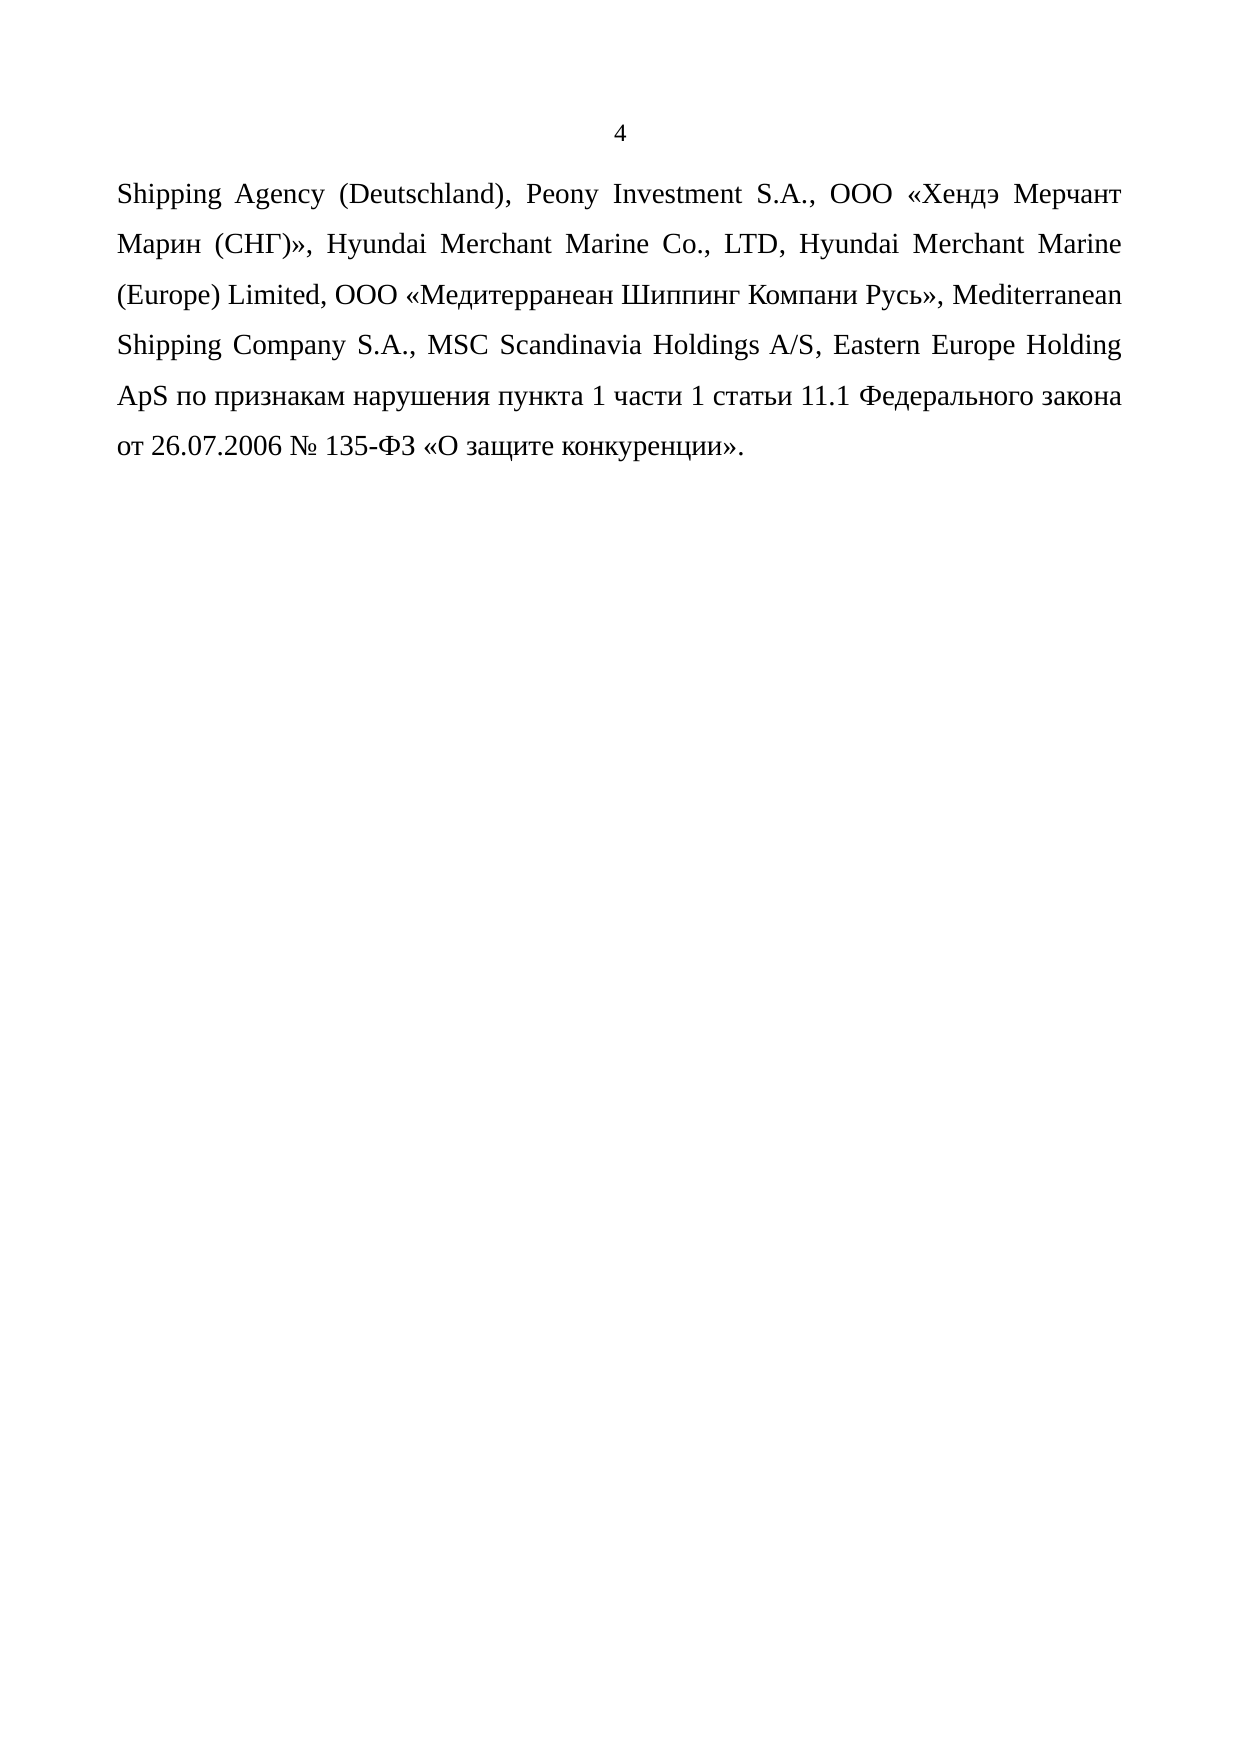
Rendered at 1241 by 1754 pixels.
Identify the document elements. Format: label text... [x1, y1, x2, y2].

text Shipping Agency (Deutschland), Peony Investment S.A., ООО «Хендэ Мерчант Марин (СНГ)», Hyundai Merchant Marine Co., LTD, Hyundai Merchant Marine (Europe) Limited, ООО «Медитерранеан Шиппинг Компани Русь», Mediterranean Shipping Company S.A., MSC Scandinavia Holdings A/S, Eastern Europe Holding ApS по признакам нарушения пункта 1 части 1 статьи 11.1 Федерального закона от 26.07.2006 № 135-ФЗ «О защите конкуренции». [117, 176, 1122, 461]
